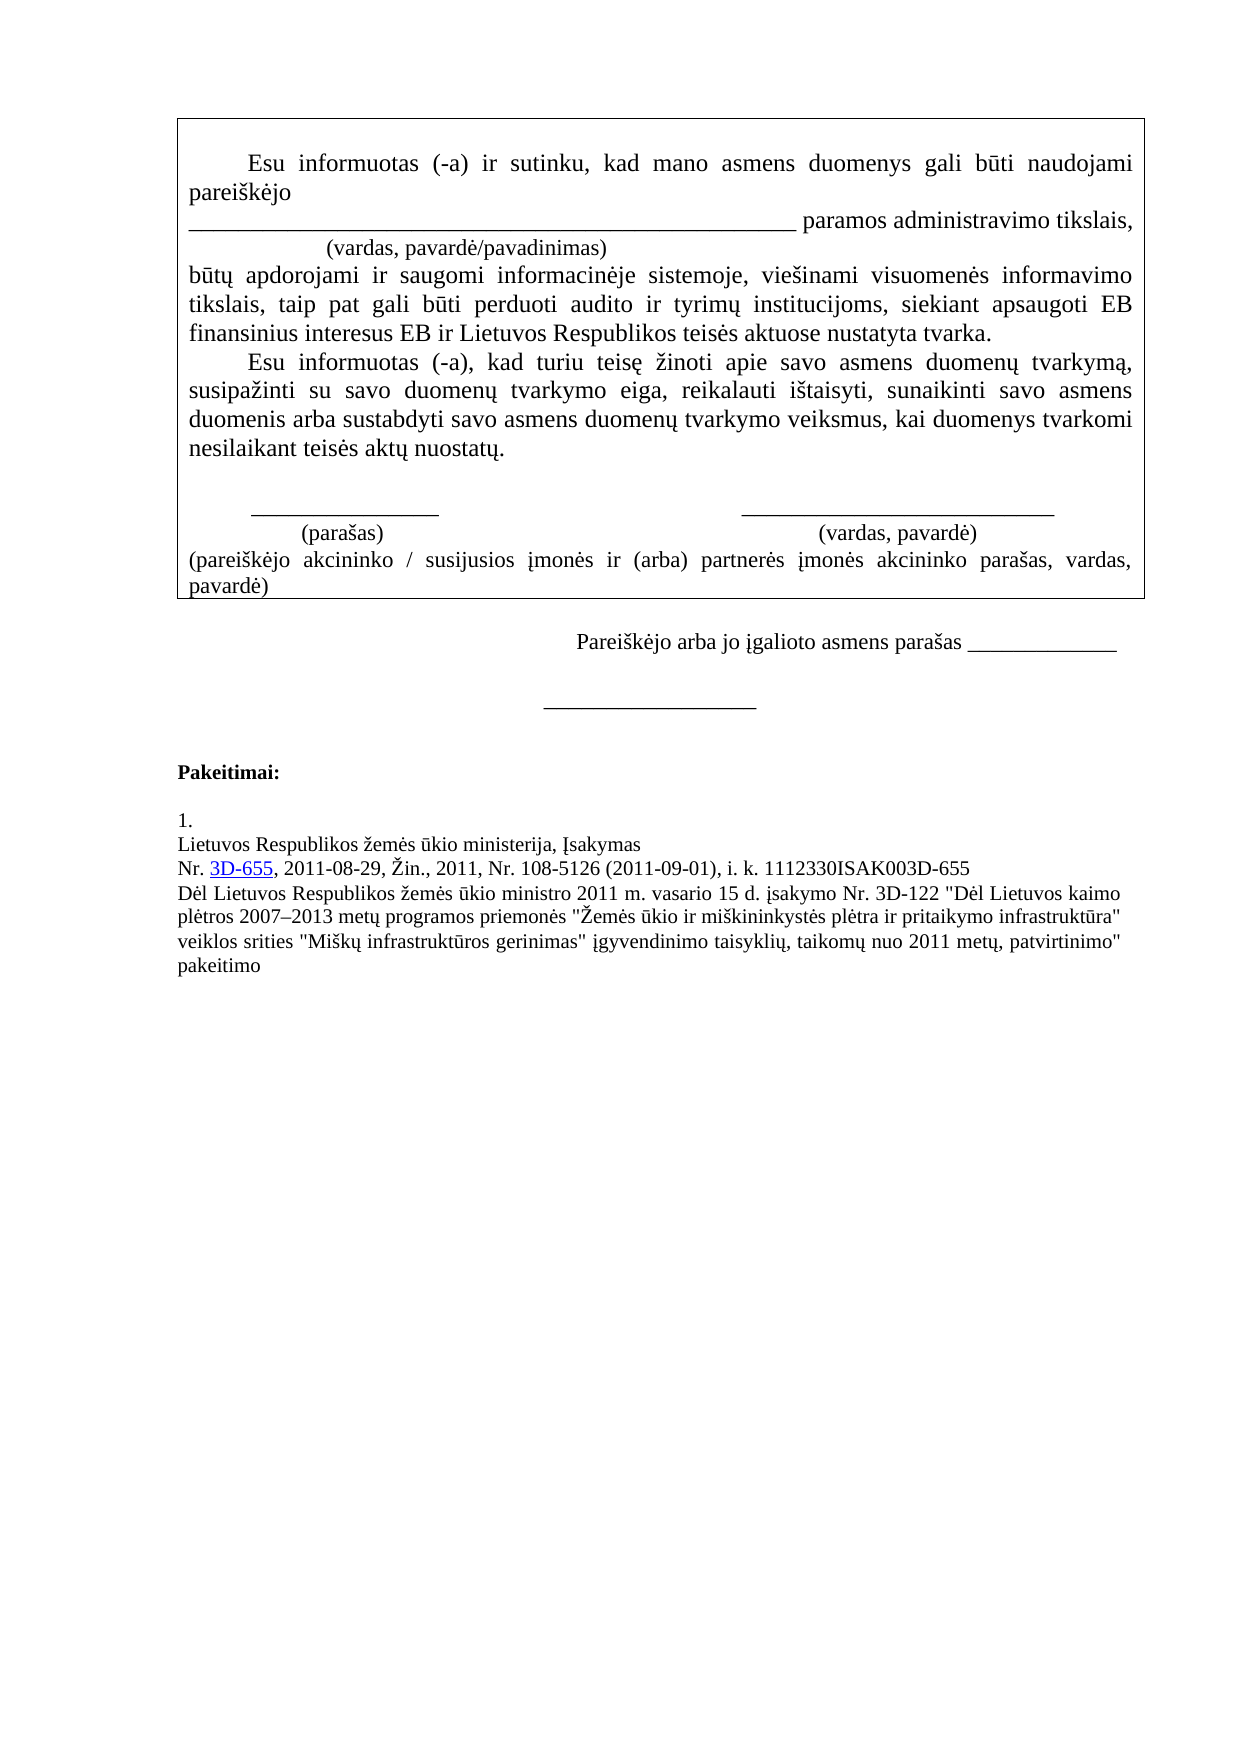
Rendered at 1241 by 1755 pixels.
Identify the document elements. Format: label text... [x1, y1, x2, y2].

text 1. [177, 808, 1122, 832]
text _________________ [177, 683, 1122, 712]
table_cell Esu informuotas (-a) ir sutinku, kad mano asmens duomenys gali būti naudojami pareiškėjo _ paramos administravimo tikslais, (vardas, pavardė/pavadinimas) būtų apdorojami ir saugomi informacinėje sistemoje, viešinami visuomenės informavimo tikslais, taip pat gali būti perduoti audito ir tyrimų institucijoms, siekiant apsaugoti EB finansinius interesus EB ir Lietuvos Respublikos teisės aktuose nustatyta tvarka. Esu informuotas (-a), kad turiu teisę žinoti apie savo asmens duomenų tvarkymą, susipažinti su savo duomenų tvarkymo eiga, reikalauti ištaisyti, sunaikinti savo asmens duomenis arba sustabdyti savo asmens duomenų tvarkymo veiksmus, kai duomenys tvarkomi nesilaikant teisės aktų nuostatų. _______________ _________________________ (parašas) (vardas, pavardė) (pareiškėjo akcininko / susijusios įmonės ir (arba) partnerės įmonės akcininko parašas, vardas, pavardė) [178, 119, 1144, 598]
text Pareiškėjo arba jo įgalioto asmens parašas _____________ [177, 628, 1122, 654]
text Pakeitimai: [177, 760, 1122, 784]
text Nr. 3D-655, 2011-08-29, Žin., 2011, Nr. 108-5126 (2011-09-01), i. k. 1112330ISAK003D-655 [177, 856, 1122, 880]
text Dėl Lietuvos Respublikos žemės ūkio ministro 2011 m. vasario 15 d. įsakymo Nr. 3D-122 "Dėl Lietuvos kaimo plėtros 2007–2013 metų programos priemonės "Žemės ūkio ir miškininkystės plėtra ir pritaikymo infrastruktūra" veiklos srities "Miškų infrastruktūros gerinimas" įgyvendinimo taisyklių, taikomų nuo 2011 metų, patvirtinimo" pakeitimo [177, 880, 1122, 977]
text Lietuvos Respublikos žemės ūkio ministerija, Įsakymas [177, 832, 1122, 856]
